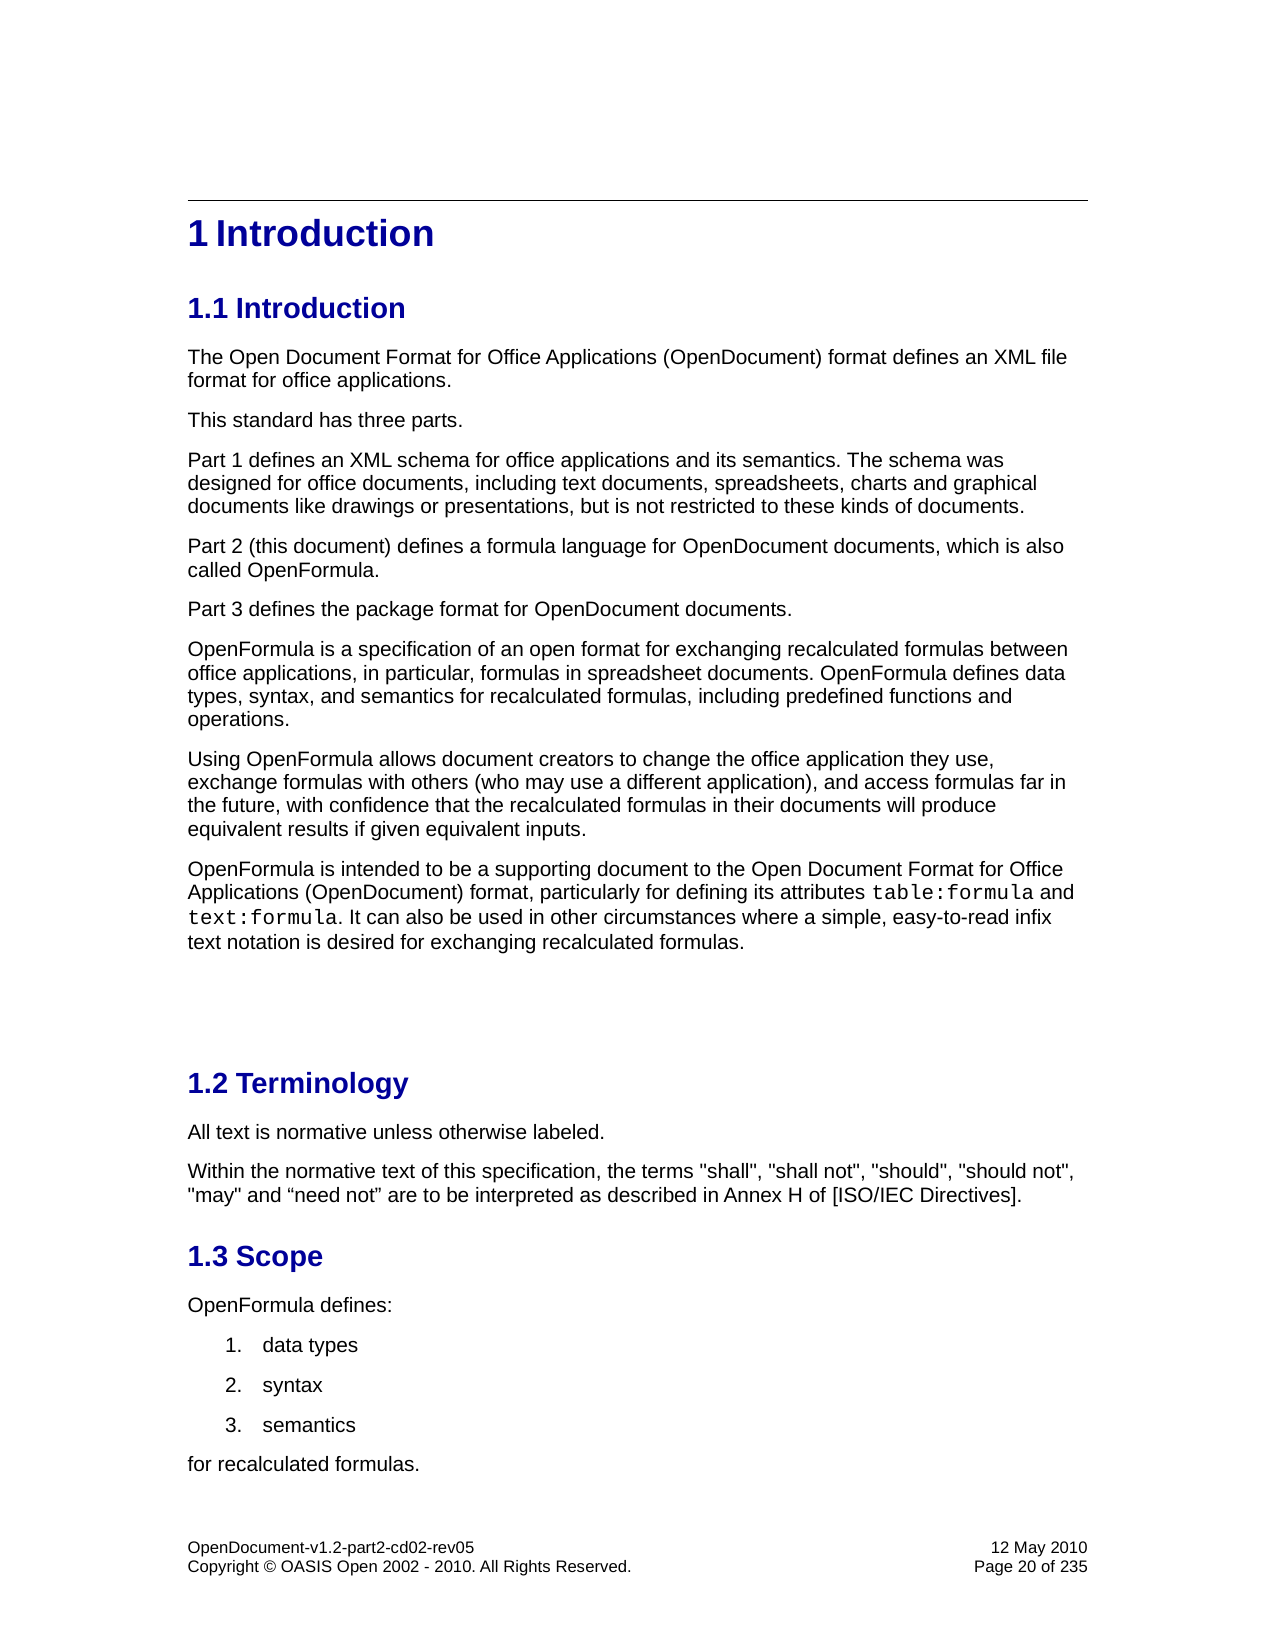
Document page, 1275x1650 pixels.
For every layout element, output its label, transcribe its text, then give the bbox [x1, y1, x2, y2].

text OpenFormula is intended to be a supporting document to the Open Document Format for Office Applications (OpenDocument) format, particularly for defining its attributes table:formula and text:formula. It can also be used in other circumstances where a simple, easy-to-read infix text notation is desired for exchanging recalculated formulas. [187, 857, 1088, 954]
list data types [225, 1333, 1088, 1357]
subtitle Scope [187, 1240, 1088, 1273]
text Using OpenFormula allows document creators to change the office application they use, exchange formulas with others (who may use a different application), and access formulas far in the future, with confidence that the recalculated formulas in their documents will produce equivalent results if given equivalent inputs. [187, 748, 1088, 841]
text All text is normative unless otherwise labeled. [187, 1120, 1088, 1143]
subtitle Introduction [187, 201, 1088, 254]
list syntax [225, 1373, 1088, 1397]
list semantics [225, 1413, 1088, 1436]
subtitle Terminology [187, 1067, 1088, 1099]
subtitle Introduction [187, 292, 1088, 325]
text The Open Document Format for Office Applications (OpenDocument) format defines an XML file format for office applications. [187, 346, 1088, 392]
text OpenFormula is a specification of an open format for exchanging recalculated formulas between office applications, in particular, formulas in spreadsheet documents. OpenFormula defines data types, syntax, and semantics for recalculated formulas, including predefined functions and operations. [187, 638, 1088, 731]
text Part 2 (this document) defines a formula language for OpenDocument documents, which is also called OpenFormula. [187, 535, 1088, 581]
text for recalculated formulas. [187, 1453, 1088, 1476]
text Within the normative text of this specification, the terms "shall", "shall not", "should", "should not", "may" and “need not” are to be interpreted as described in Annex H of [ISO/IEC Directives]. [187, 1160, 1088, 1207]
text Part 1 defines an XML schema for office applications and its semantics. The schema was designed for office documents, including text documents, spreadsheets, charts and graphical documents like drawings or presentations, but is not restricted to these kinds of documents. [187, 449, 1088, 518]
text Part 3 defines the package format for OpenDocument documents. [187, 598, 1088, 621]
text OpenFormula defines: [187, 1293, 1088, 1317]
text This standard has three parts. [187, 409, 1088, 432]
